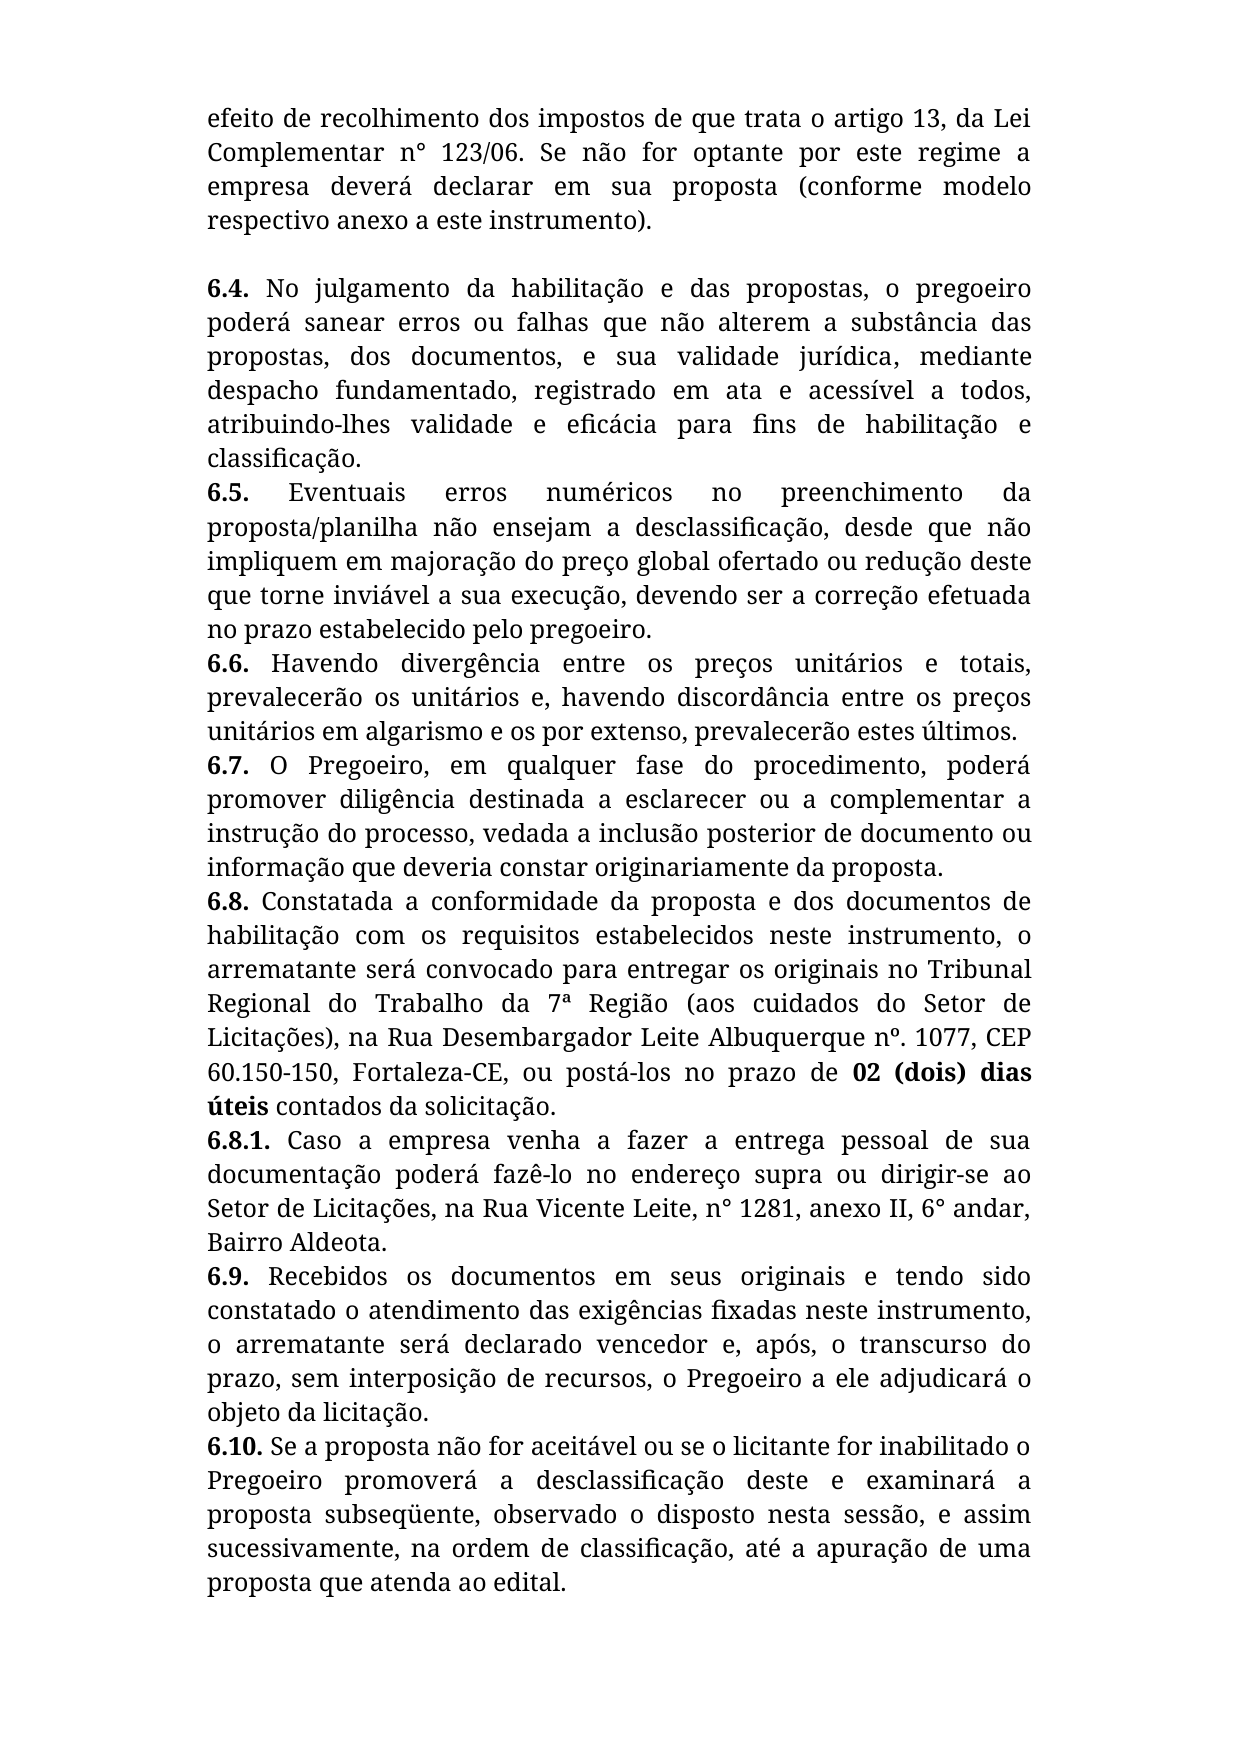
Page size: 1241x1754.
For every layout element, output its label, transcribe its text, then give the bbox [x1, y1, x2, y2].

text 6.10. Se a proposta não for aceitável ou se o licitante for inabilitado o Pregoeiro promoverá a desclassificação deste e examinará a proposta subseqüente, observado o disposto nesta sessão, e assim sucessivamente, na ordem de classificação, até a apuração de uma proposta que atenda ao edital. [207, 1429, 1032, 1599]
text efeito de recolhimento dos impostos de que trata o artigo 13, da Lei Complementar n° 123/06. Se não for optante por este regime a empresa deverá declarar em sua proposta (conforme modelo respectivo anexo a este instrumento). [207, 100, 1032, 237]
text 6.4. No julgamento da habilitação e das propostas, o pregoeiro poderá sanear erros ou falhas que não alterem a substância das propostas, dos documentos, e sua validade jurídica, mediante despacho fundamentado, registrado em ata e acessível a todos, atribuindo-lhes validade e eficácia para fins de habilitação e classificação. [207, 271, 1032, 475]
text 6.7. O Pregoeiro, em qualquer fase do procedimento, poderá promover diligência destinada a esclarecer ou a complementar a instrução do processo, vedada a inclusão posterior de documento ou informação que deveria constar originariamente da proposta. [207, 748, 1032, 884]
text 6.9. Recebidos os documentos em seus originais e tendo sido constatado o atendimento das exigências fixadas neste instrumento, o arrematante será declarado vencedor e, após, o transcurso do prazo, sem interposição de recursos, o Pregoeiro a ele adjudicará o objeto da licitação. [207, 1258, 1032, 1429]
text 6.6. Havendo divergência entre os preços unitários e totais, prevalecerão os unitários e, havendo discordância entre os preços unitários em algarismo e os por extenso, prevalecerão estes últimos. [207, 645, 1032, 748]
text 6.8.1. Caso a empresa venha a fazer a entrega pessoal de sua documentação poderá fazê-lo no endereço supra ou dirigir-se ao Setor de Licitações, na Rua Vicente Leite, n° 1281, anexo II, 6° andar, Bairro Aldeota. [207, 1122, 1032, 1258]
text 6.8. Constatada a conformidade da proposta e dos documentos de habilitação com os requisitos estabelecidos neste instrumento, o arrematante será convocado para entregar os originais no Tribunal Regional do Trabalho da 7ª Região (aos cuidados do Setor de Licitações), na Rua Desembargador Leite Albuquerque nº. 1077, CEP 60.150-150, Fortaleza-CE, ou postá-los no prazo de 02 (dois) dias úteis contados da solicitação. [207, 884, 1032, 1122]
text 6.5. Eventuais erros numéricos no preenchimento da proposta/planilha não ensejam a desclassificação, desde que não impliquem em majoração do preço global ofertado ou redução deste que torne inviável a sua execução, devendo ser a correção efetuada no prazo estabelecido pelo pregoeiro. [207, 475, 1032, 645]
